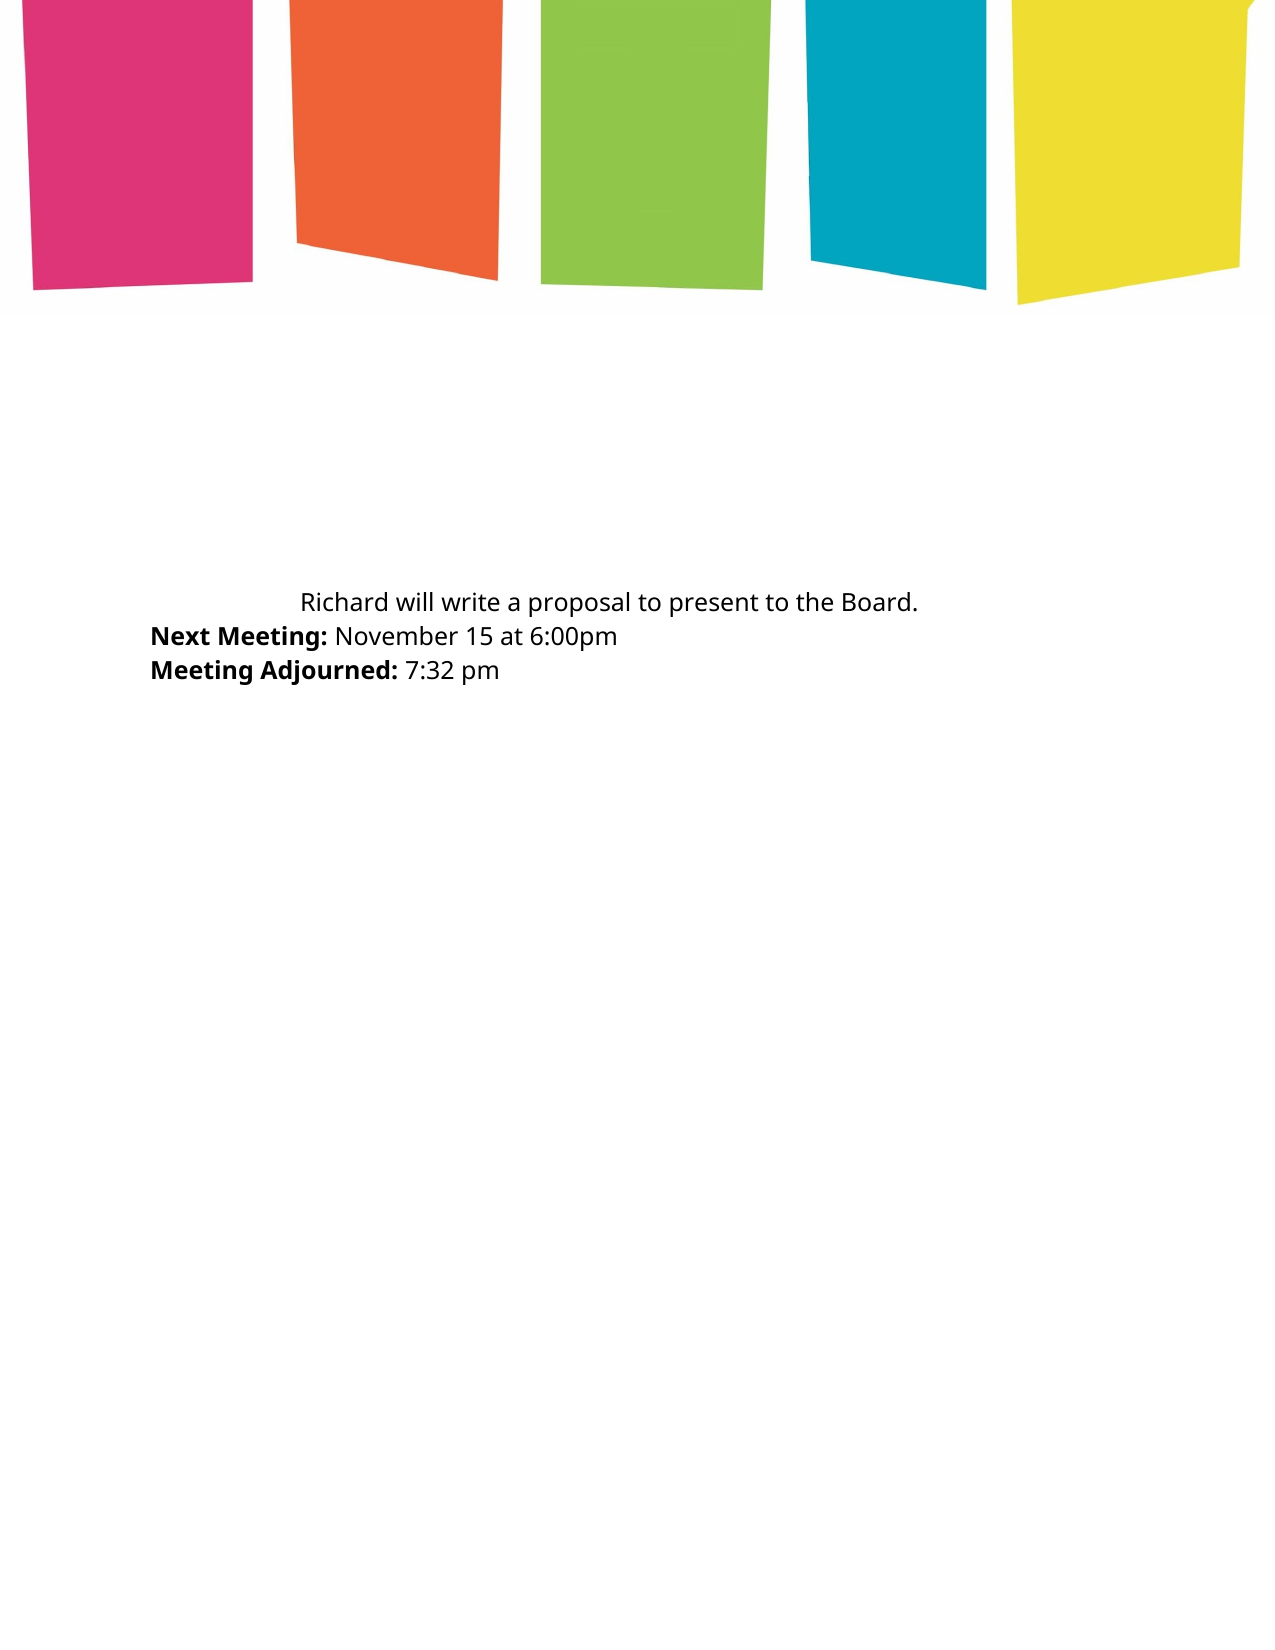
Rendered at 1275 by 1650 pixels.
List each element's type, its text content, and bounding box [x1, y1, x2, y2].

text Next Meeting: November 15 at 6:00pm [150, 618, 1125, 653]
text Meeting Adjourned: 7:32 pm [150, 653, 1125, 687]
picture [0, 0, 1275, 316]
list Richard will write a proposal to present to the Board. [262, 584, 1125, 618]
